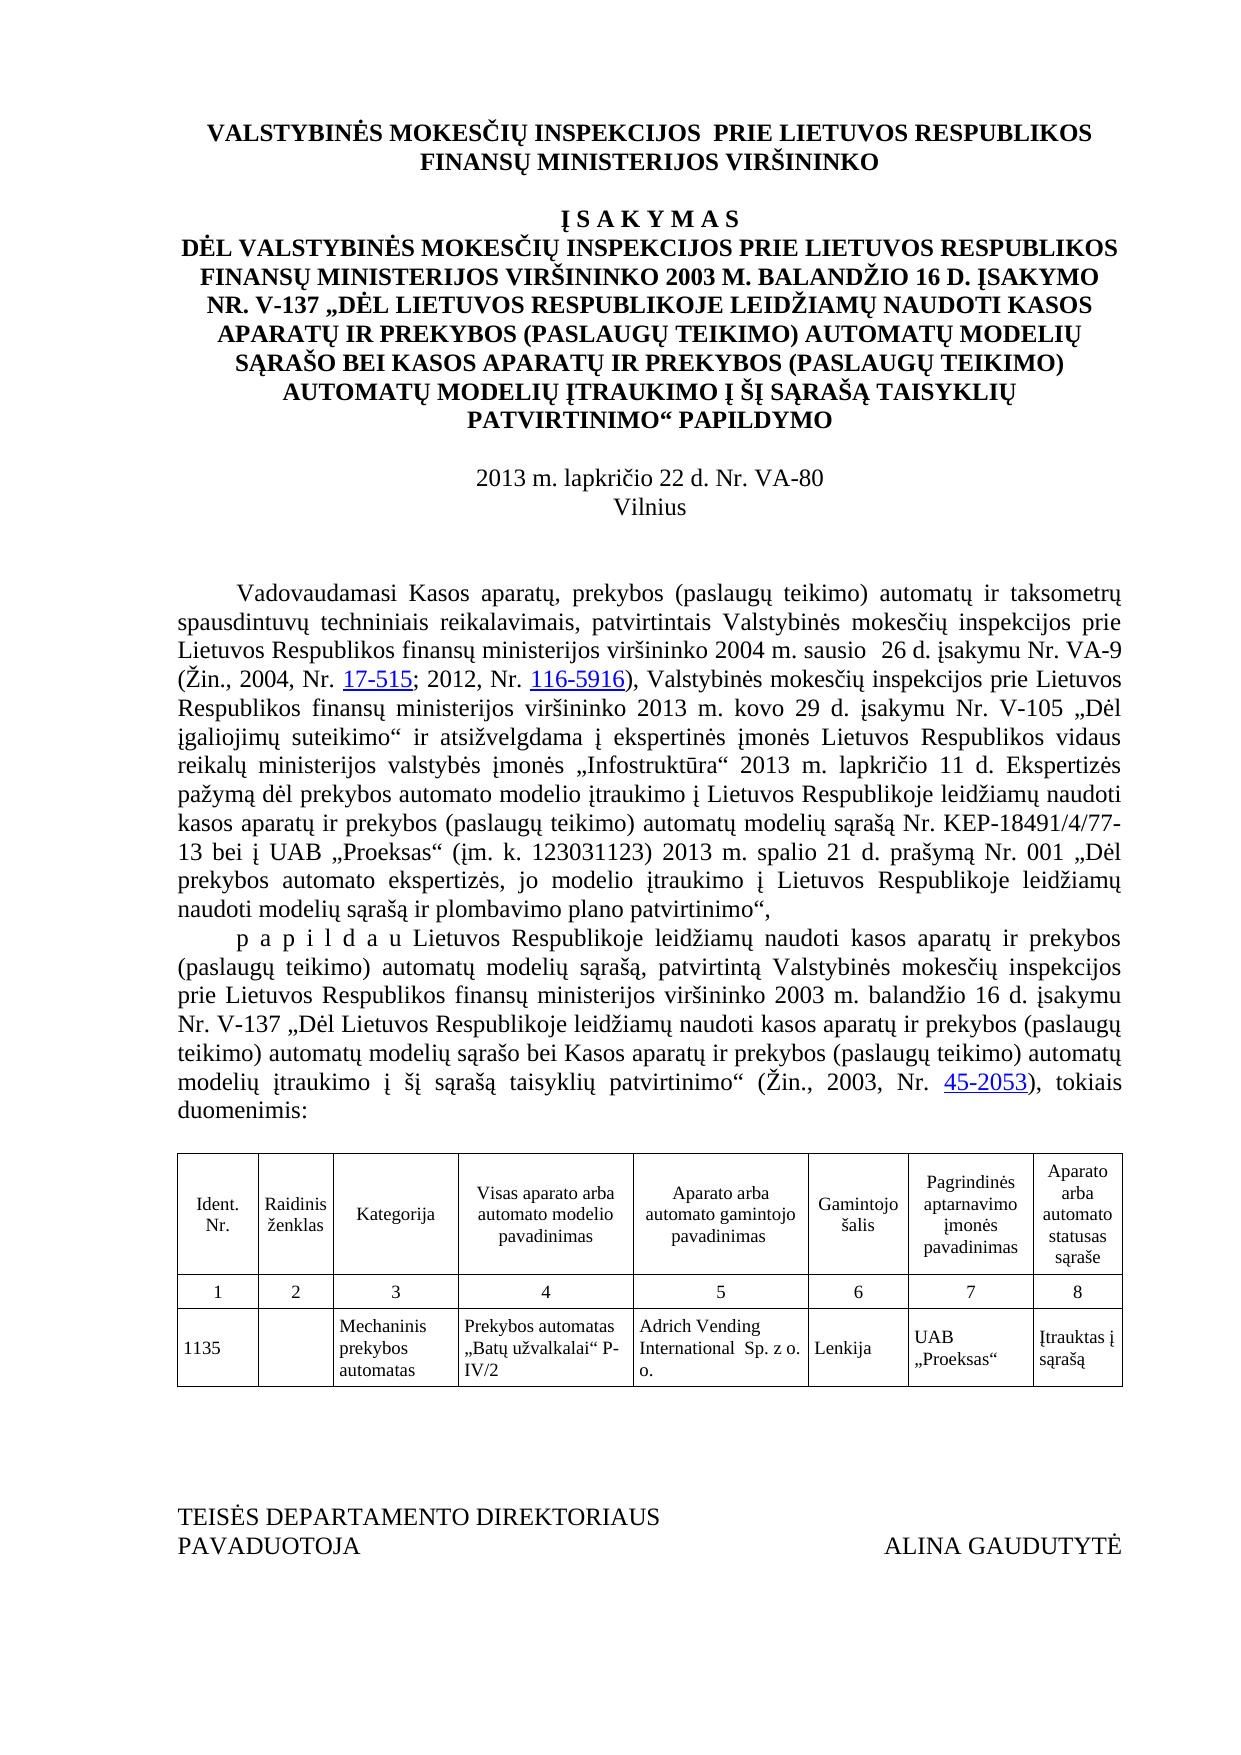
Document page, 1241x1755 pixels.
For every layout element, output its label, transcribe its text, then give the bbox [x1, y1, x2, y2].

table_cell Prekybos automatas „Batų užvalkalai“ P-IV/2 [459, 1309, 633, 1386]
table_cell 1135 [178, 1309, 258, 1386]
text DĖL VALSTYBINĖS MOKESČIŲ INSPEKCIJOS PRIE LIETUVOS RESPUBLIKOS FINANSŲ MINISTERIJOS VIRŠININKO 2003 M. BALANDŽIO 16 D. ĮSAKYMO NR. V-137 „DĖL LIETUVOS RESPUBLIKOJE LEIDŽIAMŲ NAUDOTI KASOS APARATŲ IR PREKYBOS (PASLAUGŲ TEIKIMO) AUTOMATŲ MODELIŲ SĄRAŠO BEI KASOS APARATŲ IR PREKYBOS (PASLAUGŲ TEIKIMO) AUTOMATŲ MODELIŲ ĮTRAUKIMO Į ŠĮ SĄRAŠĄ TAISYKLIŲ PATVIRTINIMO“ PAPILDYMO [177, 233, 1122, 434]
table_cell 1 [178, 1275, 258, 1308]
table_cell 6 [809, 1275, 908, 1308]
table_cell Įtrauktas į sąrašą [1034, 1309, 1122, 1386]
text į s a k y m a s [177, 204, 1122, 233]
table_cell 4 [459, 1275, 633, 1308]
table_cell 2 [259, 1275, 333, 1308]
text pavaduotoja Alina Gaudutytė [177, 1531, 1122, 1559]
table_header Pagrindinės aptarnavimo įmonės pavadinimas [909, 1154, 1033, 1274]
table_cell 5 [634, 1275, 808, 1308]
table_header Aparato arba automato statusas sąraše [1034, 1154, 1122, 1274]
table_header Ident. Nr. [178, 1154, 258, 1274]
text p a p i l d a u Lietuvos Respublikoje leidžiamų naudoti kasos aparatų ir prekybos (paslaugų teikimo) automatų modelių sąrašą, patvirtintą Valstybinės mokesčių inspekcijos prie Lietuvos Respublikos finansų ministerijos viršininko 2003 m. balandžio 16 d. įsakymu Nr. V-137 „Dėl Lietuvos Respublikoje leidžiamų naudoti kasos aparatų ir prekybos (paslaugų teikimo) automatų modelių sąrašo bei Kasos aparatų ir prekybos (paslaugų teikimo) automatų modelių įtraukimo į šį sąrašą taisyklių patvirtinimo“ (Žin., 2003, Nr. 45-2053), tokiais duomenimis: [177, 923, 1122, 1124]
table_cell 7 [909, 1275, 1033, 1308]
table_cell Mechaninis prekybos automatas [334, 1309, 458, 1386]
text 2013 m. lapkričio 22 d. Nr. VA-80 [177, 463, 1122, 492]
text VALSTYBINĖS MOKESČIŲ INSPEKCIJOS PRIE LIETUVOS RESPUBLIKOS FINANSŲ MINISTERIJOS VIRŠININKO [177, 118, 1122, 176]
text Vilnius [177, 492, 1122, 521]
table_cell 8 [1034, 1275, 1122, 1308]
table_header Kategorija [334, 1154, 458, 1274]
table_header Raidinis ženklas [259, 1154, 333, 1274]
table_cell 3 [334, 1275, 458, 1308]
text Vadovaudamasi Kasos aparatų, prekybos (paslaugų teikimo) automatų ir taksometrų spausdintuvų techniniais reikalavimais, patvirtintais Valstybinės mokesčių inspekcijos prie Lietuvos Respublikos finansų ministerijos viršininko 2004 m. sausio 26 d. įsakymu Nr. VA-9 (Žin., 2004, Nr. 17-515; 2012, Nr. 116-5916), Valstybinės mokesčių inspekcijos prie Lietuvos Respublikos finansų ministerijos viršininko 2013 m. kovo 29 d. įsakymu Nr. V-105 „Dėl įgaliojimų suteikimo“ ir atsižvelgdama į ekspertinės įmonės Lietuvos Respublikos vidaus reikalų ministerijos valstybės įmonės „Infostruktūra“ 2013 m. lapkričio 11 d. Ekspertizės pažymą dėl prekybos automato modelio įtraukimo į Lietuvos Respublikoje leidžiamų naudoti kasos aparatų ir prekybos (paslaugų teikimo) automatų modelių sąrašą Nr. KEP-18491/4/77-13 bei į UAB „Proeksas“ (įm. k. 123031123) 2013 m. spalio 21 d. prašymą Nr. 001 „Dėl prekybos automato ekspertizės, jo modelio įtraukimo į Lietuvos Respublikoje leidžiamų naudoti modelių sąrašą ir plombavimo plano patvirtinimo“, [177, 578, 1122, 923]
table_header Visas aparato arba automato modelio pavadinimas [459, 1154, 633, 1274]
table_cell [259, 1309, 333, 1386]
table_header Aparato arba automato gamintojo pavadinimas [634, 1154, 808, 1274]
table_cell UAB „Proeksas“ [909, 1309, 1033, 1386]
table_cell Lenkija [809, 1309, 908, 1386]
text Teisės departamento direktoriaus [177, 1502, 1122, 1531]
table_header Gamintojo šalis [809, 1154, 908, 1274]
table_cell Adrich Vending International Sp. z o. o. [634, 1309, 808, 1386]
